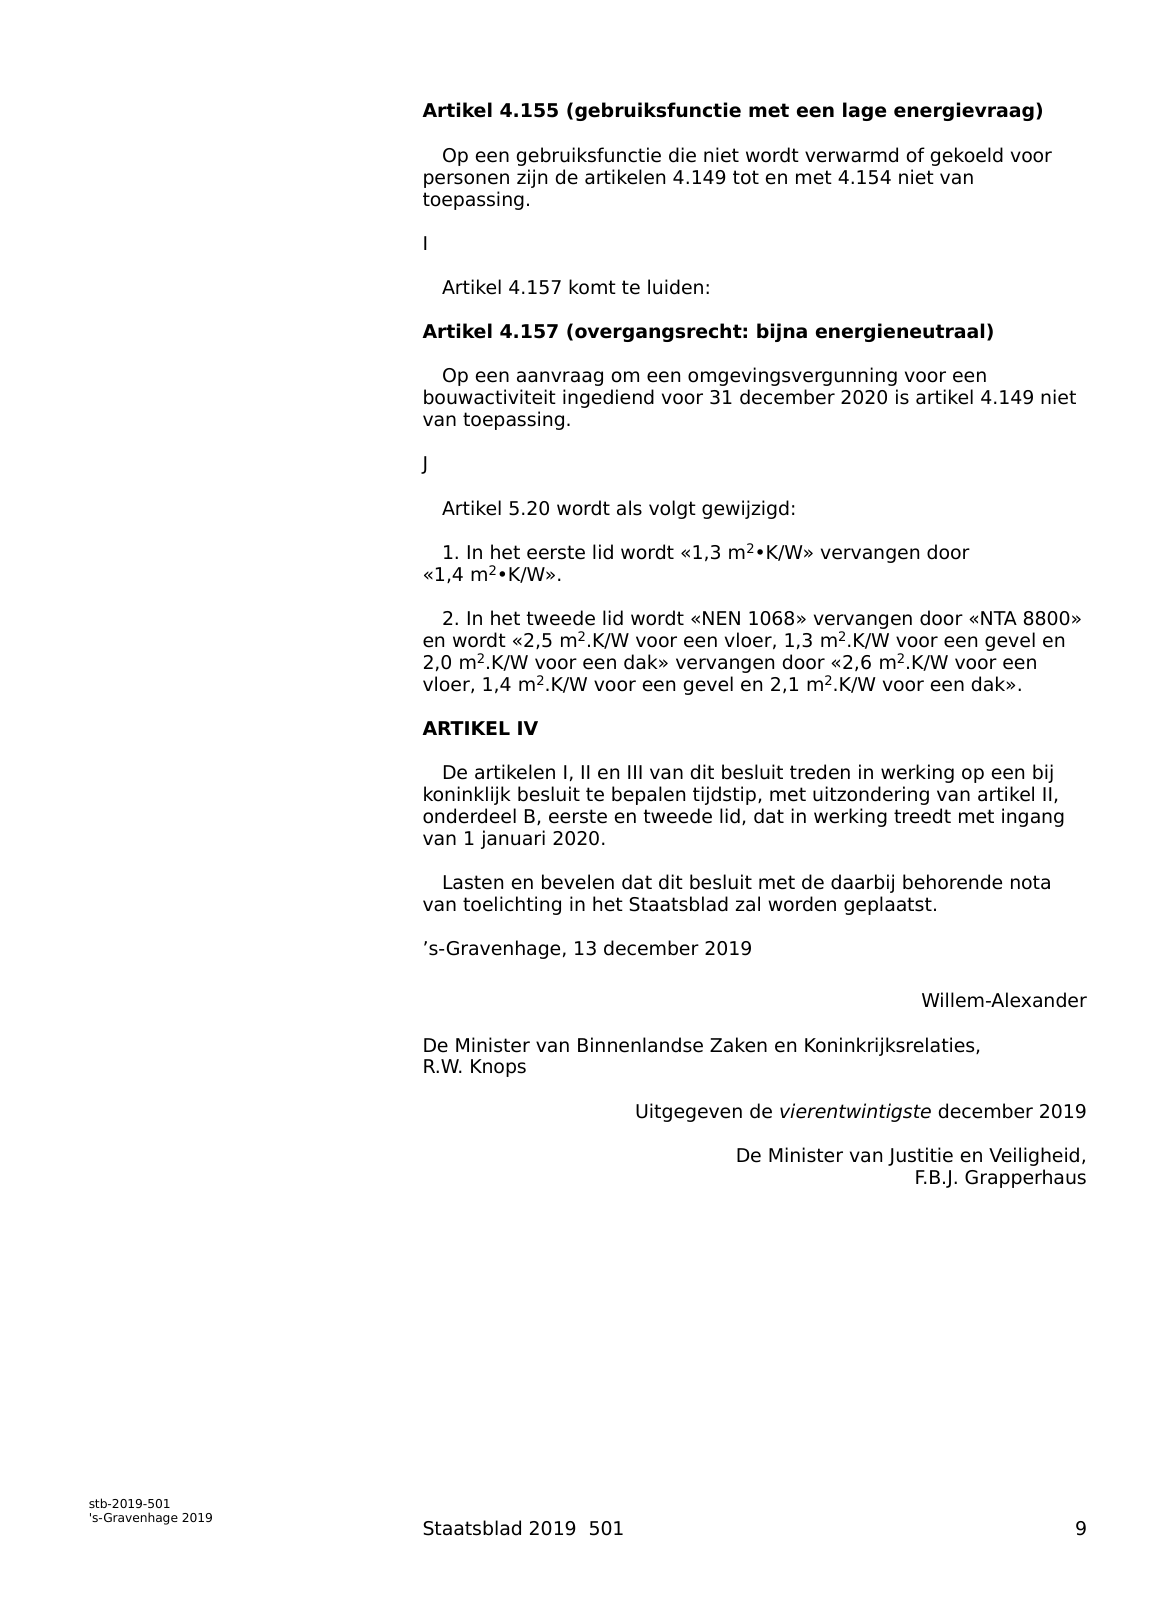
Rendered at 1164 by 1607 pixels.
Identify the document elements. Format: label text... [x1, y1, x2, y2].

subtitle Artikel 4.157 (overgangsrecht: bijna energieneutraal) [422, 321, 1087, 343]
text De artikelen I, II en III van dit besluit treden in werking op een bij koninklijk besluit te bepalen tijdstip, met uitzondering van artikel II, onderdeel B, eerste en tweede lid, dat in werking treedt met ingang van 1 januari 2020. [422, 762, 1087, 850]
subtitle ARTIKEL IV [422, 718, 1087, 740]
subtitle Artikel 4.155 (gebruiksfunctie met een lage energievraag) [422, 100, 1087, 122]
text 's-Gravenhage 2019 [88, 1511, 323, 1525]
text ’s-Gravenhage, 13 december 2019 [422, 938, 1087, 960]
text Artikel 5.20 wordt als volgt gewijzigd: [422, 497, 1087, 519]
text Willem-Alexander [422, 990, 1087, 1012]
text Op een gebruiksfunctie die niet wordt verwarmd of gekoeld voor personen zijn de artikelen 4.149 tot en met 4.154 niet van toepassing. [422, 144, 1087, 211]
text De Minister van Justitie en Veiligheid, F.B.J. Grapperhaus [422, 1145, 1087, 1189]
text Lasten en bevelen dat dit besluit met de daarbij behorende nota van toelichting in het Staatsblad zal worden geplaatst. [422, 872, 1087, 916]
text 1. In het eerste lid wordt «1,3 m2•K/W» vervangen door «1,4 m2•K/W». [422, 542, 1087, 586]
text I [422, 233, 1087, 255]
text Artikel 4.157 komt te luiden: [422, 277, 1087, 299]
text De Minister van Binnenlandse Zaken en Koninkrijksrelaties, R.W. Knops [422, 1034, 1087, 1078]
text Op een aanvraag om een omgevingsvergunning voor een bouwactiviteit ingediend voor 31 december 2020 is artikel 4.149 niet van toepassing. [422, 365, 1087, 431]
text stb-2019-501 [88, 1497, 323, 1511]
text J [422, 453, 1087, 475]
text 2. In het tweede lid wordt «NEN 1068» vervangen door «NTA 8800» en wordt «2,5 m2.K/W voor een vloer, 1,3 m2.K/W voor een gevel en 2,0 m2.K/W voor een dak» vervangen door «2,6 m2.K/W voor een vloer, 1,4 m2.K/W voor een gevel en 2,1 m2.K/W voor een dak». [422, 608, 1087, 696]
text Uitgegeven de vierentwintigste december 2019 [422, 1101, 1087, 1123]
